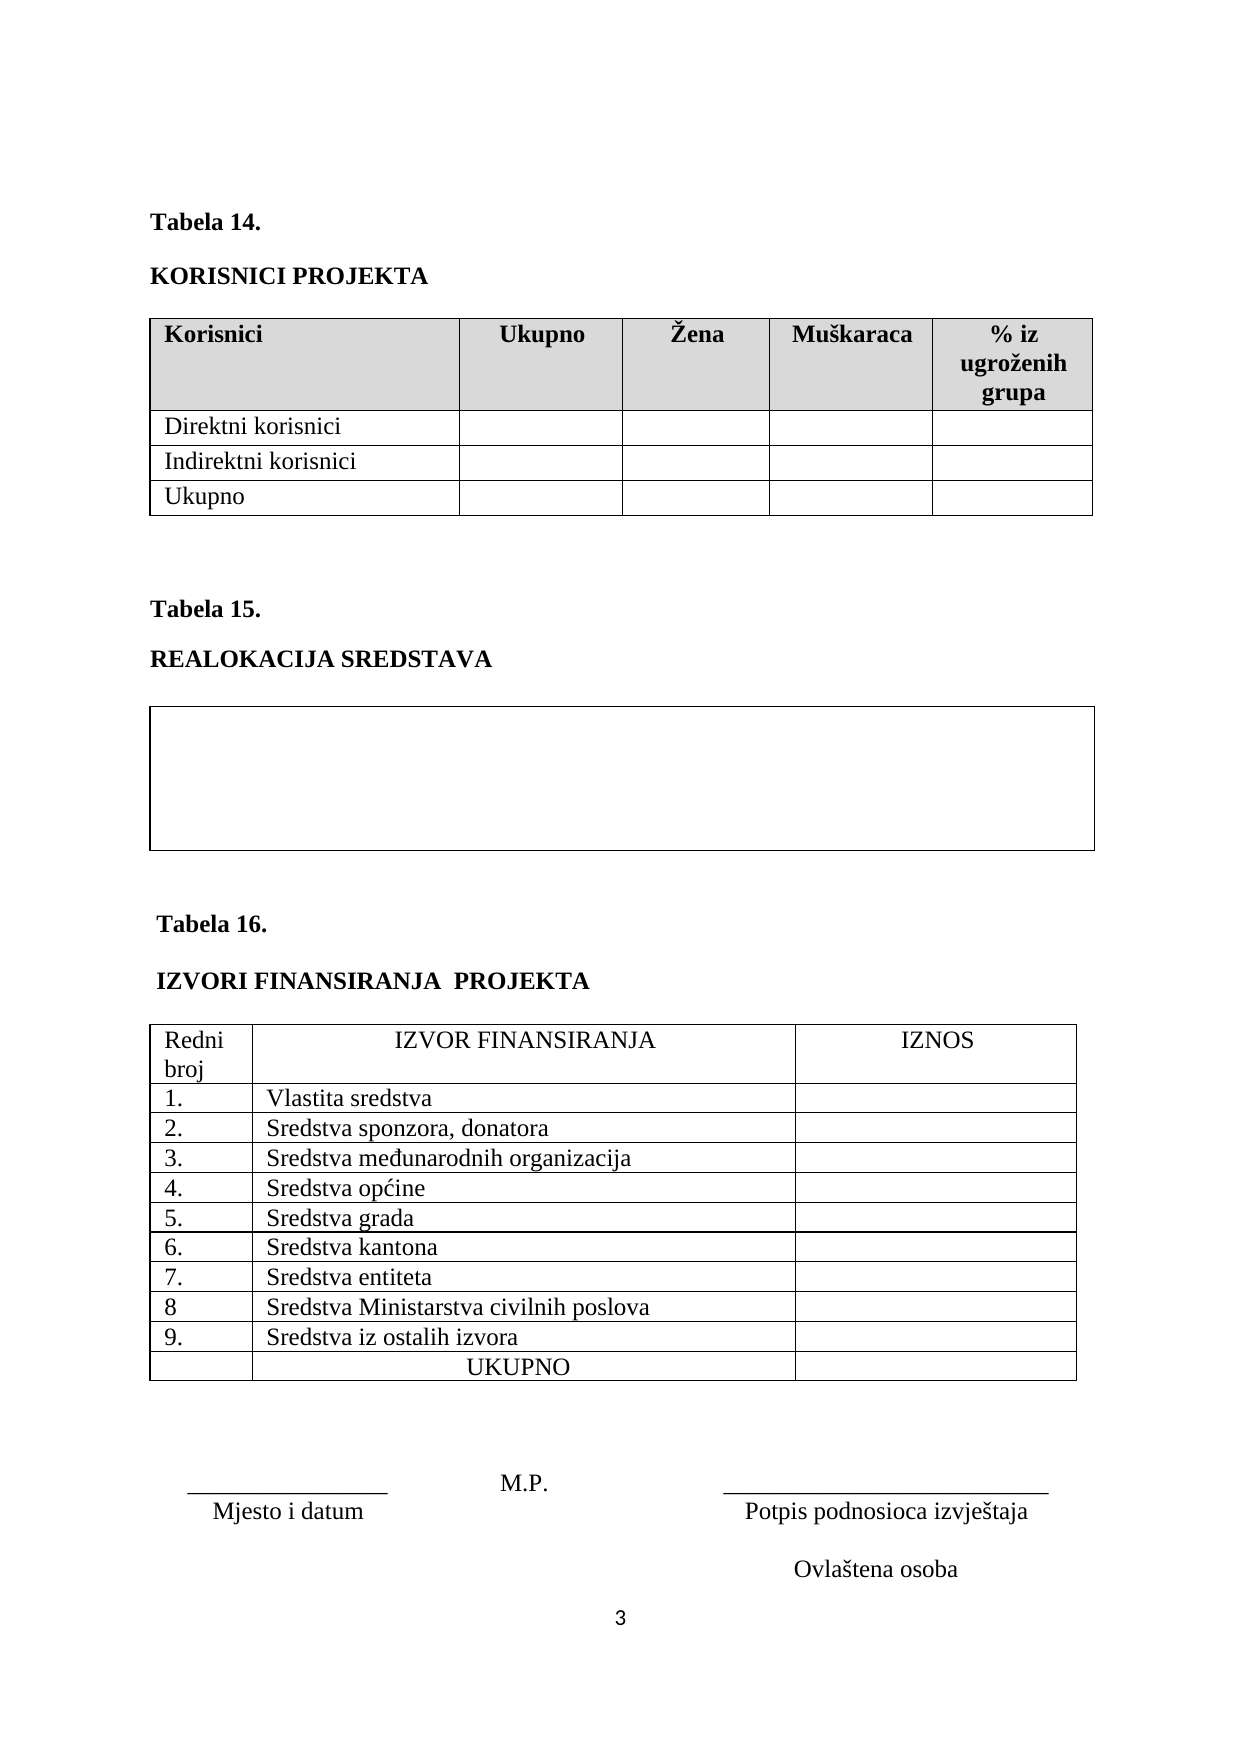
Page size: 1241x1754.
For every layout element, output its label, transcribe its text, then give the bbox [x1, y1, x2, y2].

table_header Žena [623, 319, 769, 410]
table_cell [770, 411, 932, 445]
table_cell 7. [151, 1262, 252, 1291]
table_cell [770, 481, 932, 515]
table_cell Sredstva kantona [253, 1233, 795, 1261]
table_header Redni broj [151, 1025, 252, 1082]
text KORISNICI PROJEKTA [150, 261, 1090, 290]
table_cell Sredstva općine [253, 1173, 795, 1202]
text REALOKACIJA SREDSTAVA [150, 644, 1090, 673]
text Mjesto i datum Potpis podnosioca izvještaja [156, 1496, 1090, 1525]
table_header % iz ugroženih grupa [933, 319, 1092, 410]
table_cell Sredstva Ministarstva civilnih poslova [253, 1292, 795, 1321]
table_cell Sredstva entiteta [253, 1262, 795, 1291]
table_cell [796, 1322, 1076, 1351]
table_cell [796, 1292, 1076, 1321]
table_cell 3. [151, 1143, 252, 1172]
table_cell 2. [151, 1113, 252, 1142]
table_cell UKUPNO [253, 1352, 795, 1380]
table_cell [623, 446, 769, 480]
table_cell [623, 411, 769, 445]
table_header IZNOS [796, 1025, 1076, 1082]
table_cell [770, 446, 932, 480]
text Tabela 14. [150, 207, 1090, 236]
table_cell Vlastita sredstva [253, 1084, 795, 1112]
table_header Muškaraca [770, 319, 932, 410]
table_cell [796, 1262, 1076, 1291]
table_header Ukupno [460, 319, 622, 410]
table_cell [151, 1352, 252, 1380]
table_cell [460, 446, 622, 480]
table_cell Direktni korisnici [151, 411, 459, 445]
table_cell [796, 1233, 1076, 1261]
table_header Korisnici [151, 319, 459, 410]
table_cell 5. [151, 1203, 252, 1231]
table_cell [933, 411, 1092, 445]
text IZVORI FINANSIRANJA PROJEKTA [156, 966, 1090, 995]
table_cell [796, 1084, 1076, 1112]
table_cell 4. [151, 1173, 252, 1202]
table_cell Sredstva međunarodnih organizacija [253, 1143, 795, 1172]
table_cell 9. [151, 1322, 252, 1351]
table_cell [796, 1352, 1076, 1380]
table_cell [623, 481, 769, 515]
table_cell [796, 1113, 1076, 1142]
table_cell 1. [151, 1084, 252, 1112]
table_cell [796, 1173, 1076, 1202]
text Tabela 15. [150, 594, 1090, 623]
table_cell Sredstva sponzora, donatora [253, 1113, 795, 1142]
table_cell 8 [151, 1292, 252, 1321]
text Tabela 16. [156, 909, 1090, 938]
text Ovlaštena osoba [150, 1554, 1090, 1583]
table_cell Sredstva grada [253, 1203, 795, 1231]
table_cell [796, 1203, 1076, 1231]
table_cell Indirektni korisnici [151, 446, 459, 480]
table_header [151, 707, 1094, 850]
table_cell [933, 446, 1092, 480]
text ________________ M.P. __________________________ [156, 1468, 1090, 1496]
table_cell [933, 481, 1092, 515]
table_cell [460, 481, 622, 515]
table_cell [796, 1143, 1076, 1172]
table_header IZVOR FINANSIRANJA [253, 1025, 795, 1082]
table_cell 6. [151, 1233, 252, 1261]
table_cell Ukupno [151, 481, 459, 515]
table_cell Sredstva iz ostalih izvora [253, 1322, 795, 1351]
table_cell [460, 411, 622, 445]
